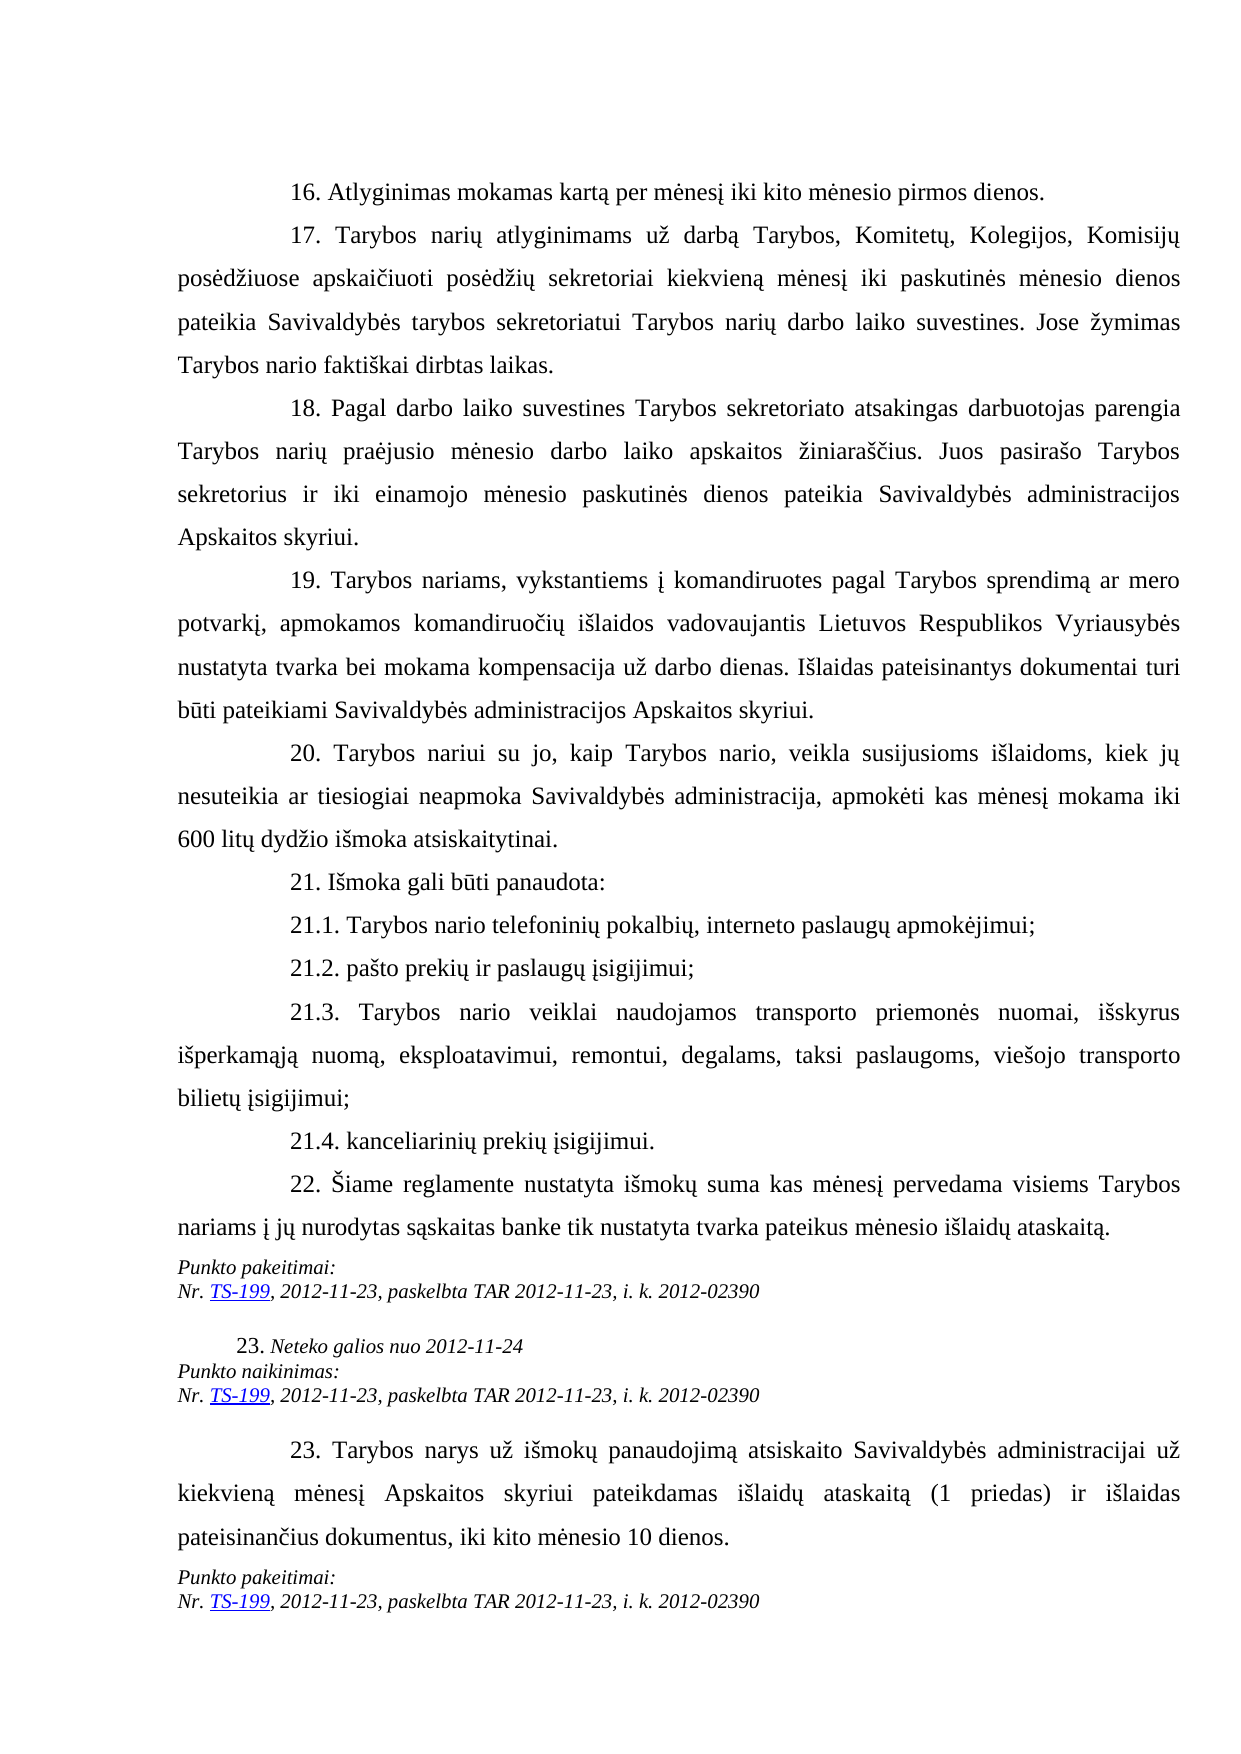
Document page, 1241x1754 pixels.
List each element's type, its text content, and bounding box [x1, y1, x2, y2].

text Punkto pakeitimai: [177, 1255, 1181, 1279]
text 16. Atlyginimas mokamas kartą per mėnesį iki kito mėnesio pirmos dienos. [177, 177, 1181, 206]
text 20. Tarybos nariui su jo, kaip Tarybos nario, veikla susijusioms išlaidoms, kiek jų nesuteikia ar tiesiogiai neapmoka Savivaldybės administracija, apmokėti kas mėnesį mokama iki 600 litų dydžio išmoka atsiskaitytinai. [177, 738, 1181, 853]
text 21.4. kanceliarinių prekių įsigijimui. [177, 1126, 1181, 1155]
text Nr. TS-199, 2012-11-23, paskelbta TAR 2012-11-23, i. k. 2012-02390 [177, 1589, 1181, 1613]
text 21. Išmoka gali būti panaudota: [177, 867, 1181, 896]
text 23. Neteko galios nuo 2012-11-24 [177, 1332, 1181, 1358]
text 21.3. Tarybos nario veiklai naudojamos transporto priemonės nuomai, išskyrus išperkamąją nuomą, eksploatavimui, remontui, degalams, taksi paslaugoms, viešojo transporto bilietų įsigijimui; [177, 997, 1181, 1112]
text 21.2. pašto prekių ir paslaugų įsigijimui; [177, 953, 1181, 982]
text 17. Tarybos narių atlyginimams už darbą Tarybos, Komitetų, Kolegijos, Komisijų posėdžiuose apskaičiuoti posėdžių sekretoriai kiekvieną mėnesį iki paskutinės mėnesio dienos pateikia Savivaldybės tarybos sekretoriatui Tarybos narių darbo laiko suvestines. Jose žymimas Tarybos nario faktiškai dirbtas laikas. [177, 220, 1181, 378]
text 22. Šiame reglamente nustatyta išmokų suma kas mėnesį pervedama visiems Tarybos nariams į jų nurodytas sąskaitas banke tik nustatyta tvarka pateikus mėnesio išlaidų ataskaitą. [177, 1169, 1181, 1241]
text 19. Tarybos nariams, vykstantiems į komandiruotes pagal Tarybos sprendimą ar mero potvarkį, apmokamos komandiruočių išlaidos vadovaujantis Lietuvos Respublikos Vyriausybės nustatyta tvarka bei mokama kompensacija už darbo dienas. Išlaidas pateisinantys dokumentai turi būti pateikiami Savivaldybės administracijos Apskaitos skyriui. [177, 565, 1181, 723]
text Punkto pakeitimai: [177, 1565, 1181, 1589]
text Punkto naikinimas: [177, 1358, 1181, 1383]
text Nr. TS-199, 2012-11-23, paskelbta TAR 2012-11-23, i. k. 2012-02390 [177, 1279, 1181, 1303]
text 21.1. Tarybos nario telefoninių pokalbių, interneto paslaugų apmokėjimui; [177, 910, 1181, 939]
text 18. Pagal darbo laiko suvestines Tarybos sekretoriato atsakingas darbuotojas parengia Tarybos narių praėjusio mėnesio darbo laiko apskaitos žiniaraščius. Juos pasirašo Tarybos sekretorius ir iki einamojo mėnesio paskutinės dienos pateikia Savivaldybės administracijos Apskaitos skyriui. [177, 393, 1181, 551]
text Nr. TS-199, 2012-11-23, paskelbta TAR 2012-11-23, i. k. 2012-02390 [177, 1383, 1181, 1407]
text 23. Tarybos narys už išmokų panaudojimą atsiskaito Savivaldybės administracijai už kiekvieną mėnesį Apskaitos skyriui pateikdamas išlaidų ataskaitą (1 priedas) ir išlaidas pateisinančius dokumentus, iki kito mėnesio 10 dienos. [177, 1435, 1181, 1550]
